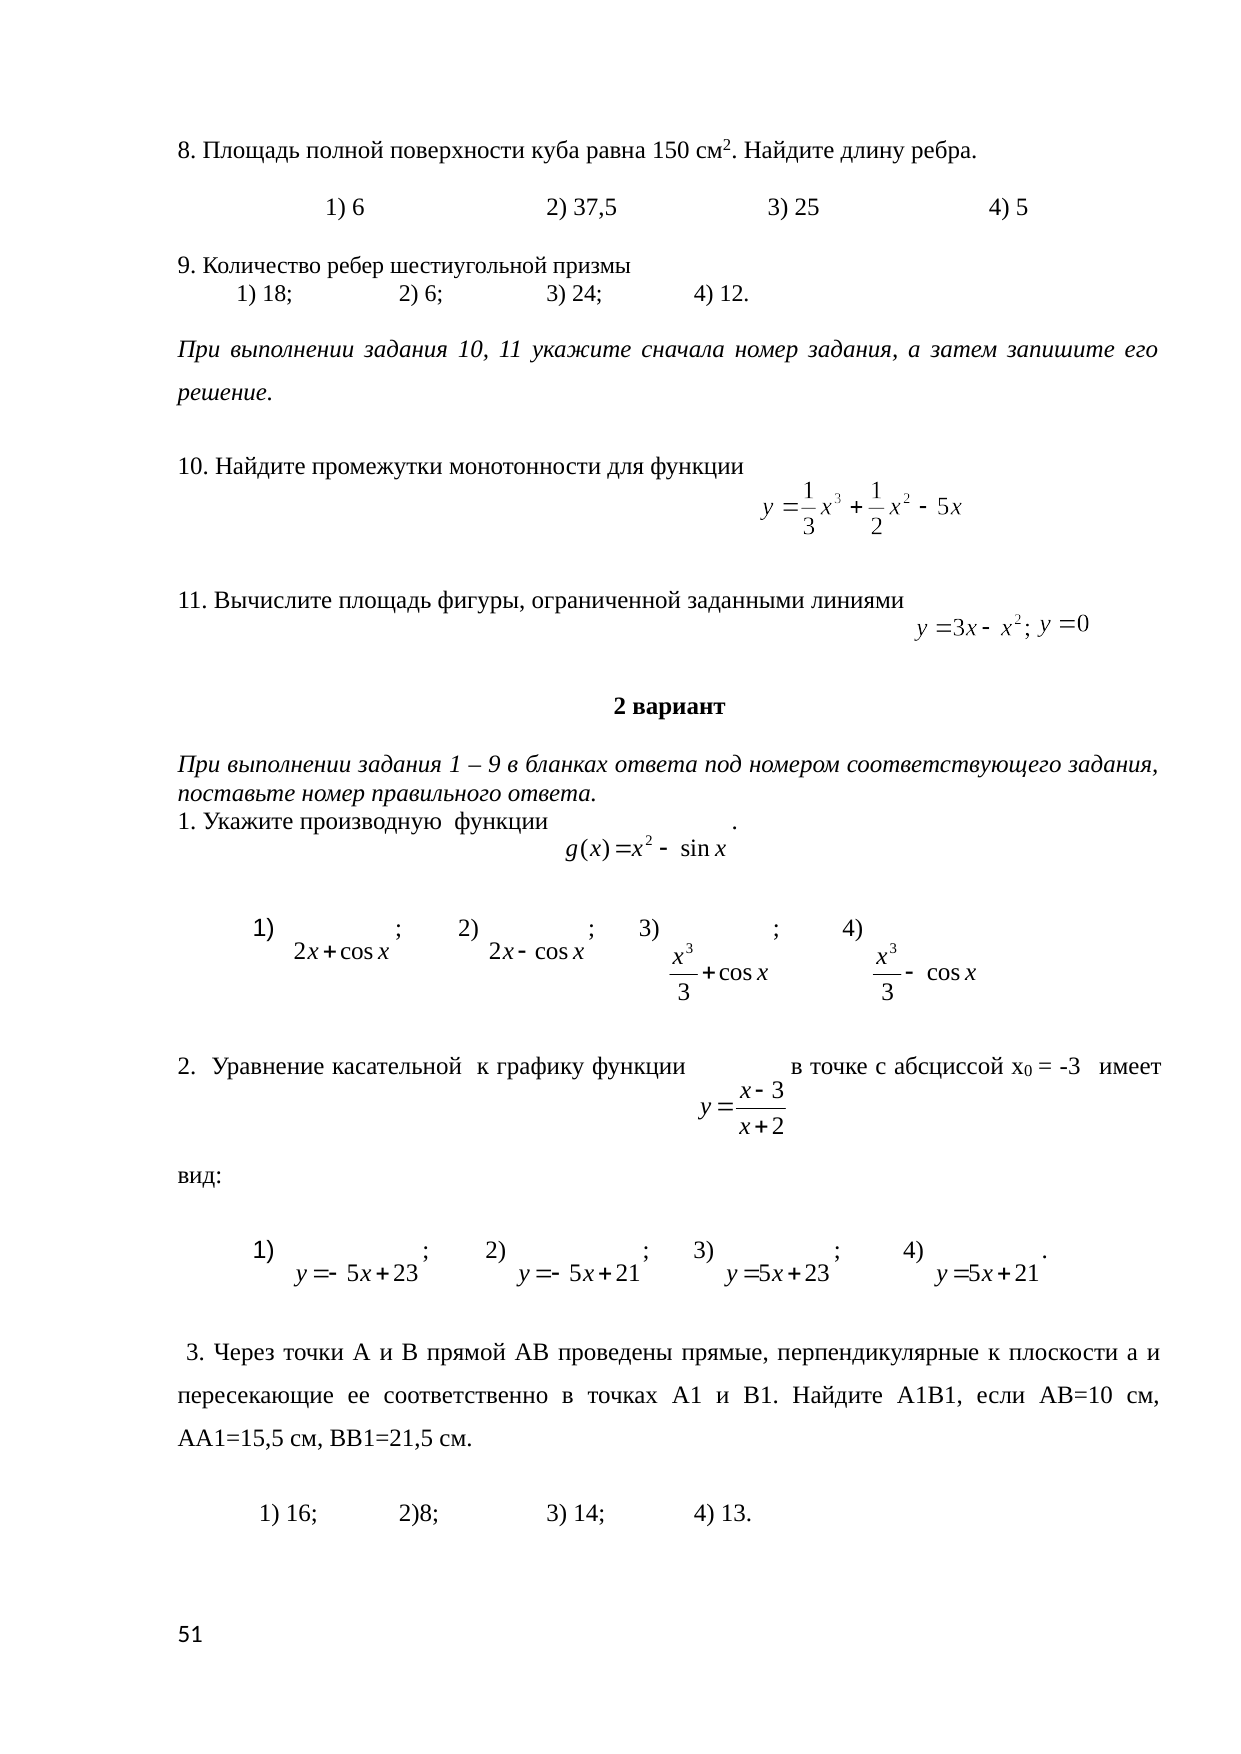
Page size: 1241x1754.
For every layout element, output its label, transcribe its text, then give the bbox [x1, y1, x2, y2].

list ; 2) ; 3) ; 4) [252, 913, 1162, 1006]
text 11. Вычислите площадь фигуры, ограниченной заданными линиями [177, 585, 1162, 646]
list ; 2) ; 3) ; 4) . [252, 1235, 1162, 1292]
text 1. Укажите производную функции . [177, 806, 1162, 867]
text При выполнении задания 10, 11 укажите сначала номер задания, а затем запишите его решение. [177, 334, 1162, 406]
text 2 вариант [177, 691, 1162, 720]
text 3. Через точки А и В прямой АВ проведены прямые, перпендикулярные к плоскости а и пересекающие ее соответственно в точках А1 и В1. Найдите А1В1, если АВ=10 см, АА1=15,5 см, ВВ1=21,5 см. [177, 1337, 1162, 1452]
text 1) 16; 2)8; 3) 14; 4) 13. [177, 1498, 1162, 1527]
text 10. Найдите промежутки монотонности для функции [177, 451, 1162, 539]
text При выполнении задания 1 – 9 в бланках ответа под номером соответствующего задания, поставьте номер правильного ответа. [177, 749, 1162, 806]
text 1) 6 2) 37,5 3) 25 4) 5 [177, 192, 1162, 221]
text 8. Площадь полной поверхности куба равна 150 см2. Найдите длину ребра. [177, 135, 1162, 164]
text 2. Уравнение касательной к графику функции в точке с абсциссой х0 = -3 имеет вид: [177, 1051, 1162, 1189]
text 1) 18; 2) 6; 3) 24; 4) 12. [177, 279, 1162, 306]
text 9. Количество ребер шестиугольной призмы [177, 250, 1162, 279]
